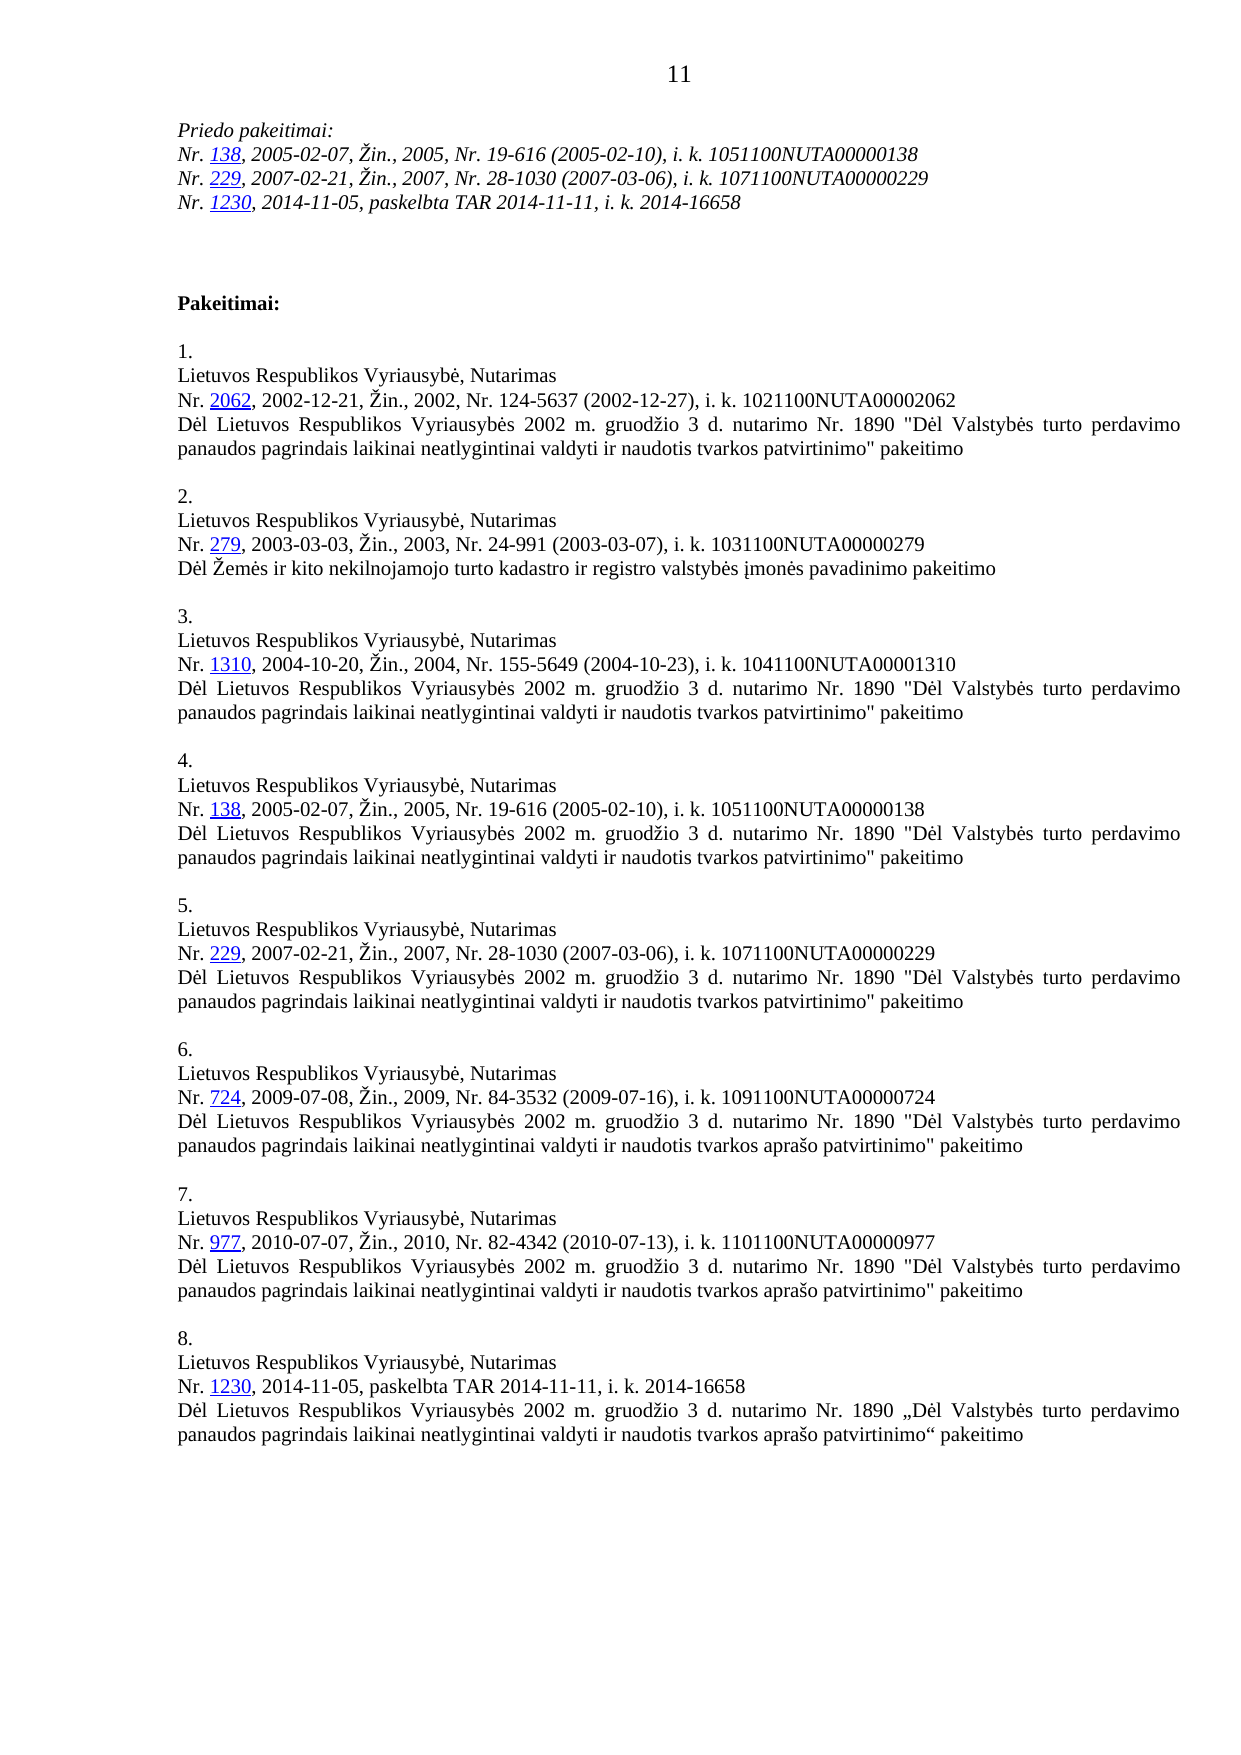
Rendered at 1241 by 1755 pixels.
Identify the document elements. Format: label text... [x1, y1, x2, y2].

text Dėl Lietuvos Respublikos Vyriausybės 2002 m. gruodžio 3 d. nutarimo Nr. 1890 "Dėl Valstybės turto perdavimo panaudos pagrindais laikinai neatlygintinai valdyti ir naudotis tvarkos aprašo patvirtinimo" pakeitimo [177, 1109, 1181, 1157]
text 5. [177, 893, 1181, 917]
text Dėl Lietuvos Respublikos Vyriausybės 2002 m. gruodžio 3 d. nutarimo Nr. 1890 "Dėl Valstybės turto perdavimo panaudos pagrindais laikinai neatlygintinai valdyti ir naudotis tvarkos patvirtinimo" pakeitimo [177, 676, 1181, 724]
text Nr. 138, 2005-02-07, Žin., 2005, Nr. 19-616 (2005-02-10), i. k. 1051100NUTA00000138 [177, 142, 1181, 166]
text Dėl Lietuvos Respublikos Vyriausybės 2002 m. gruodžio 3 d. nutarimo Nr. 1890 „Dėl Valstybės turto perdavimo panaudos pagrindais laikinai neatlygintinai valdyti ir naudotis tvarkos aprašo patvirtinimo“ pakeitimo [177, 1398, 1181, 1446]
text 2. [177, 484, 1181, 508]
text 3. [177, 604, 1181, 628]
text Lietuvos Respublikos Vyriausybė, Nutarimas [177, 1061, 1181, 1085]
text Nr. 229, 2007-02-21, Žin., 2007, Nr. 28-1030 (2007-03-06), i. k. 1071100NUTA00000229 [177, 166, 1181, 190]
text Lietuvos Respublikos Vyriausybė, Nutarimas [177, 363, 1181, 387]
text Lietuvos Respublikos Vyriausybė, Nutarimas [177, 1350, 1181, 1374]
text Dėl Lietuvos Respublikos Vyriausybės 2002 m. gruodžio 3 d. nutarimo Nr. 1890 "Dėl Valstybės turto perdavimo panaudos pagrindais laikinai neatlygintinai valdyti ir naudotis tvarkos patvirtinimo" pakeitimo [177, 821, 1181, 869]
text Dėl Žemės ir kito nekilnojamojo turto kadastro ir registro valstybės įmonės pavadinimo pakeitimo [177, 556, 1181, 580]
text 1. [177, 339, 1181, 363]
text 8. [177, 1326, 1181, 1350]
text Nr. 2062, 2002-12-21, Žin., 2002, Nr. 124-5637 (2002-12-27), i. k. 1021100NUTA00002062 [177, 387, 1181, 412]
text 7. [177, 1182, 1181, 1206]
text Dėl Lietuvos Respublikos Vyriausybės 2002 m. gruodžio 3 d. nutarimo Nr. 1890 "Dėl Valstybės turto perdavimo panaudos pagrindais laikinai neatlygintinai valdyti ir naudotis tvarkos patvirtinimo" pakeitimo [177, 965, 1181, 1013]
text Lietuvos Respublikos Vyriausybė, Nutarimas [177, 628, 1181, 652]
text Pakeitimai: [177, 291, 1181, 315]
text Lietuvos Respublikos Vyriausybė, Nutarimas [177, 1206, 1181, 1230]
text Nr. 138, 2005-02-07, Žin., 2005, Nr. 19-616 (2005-02-10), i. k. 1051100NUTA00000138 [177, 797, 1181, 821]
text Nr. 724, 2009-07-08, Žin., 2009, Nr. 84-3532 (2009-07-16), i. k. 1091100NUTA00000724 [177, 1085, 1181, 1109]
text Priedo pakeitimai: [177, 118, 1181, 142]
text 4. [177, 748, 1181, 772]
text Nr. 229, 2007-02-21, Žin., 2007, Nr. 28-1030 (2007-03-06), i. k. 1071100NUTA00000229 [177, 941, 1181, 965]
text Lietuvos Respublikos Vyriausybė, Nutarimas [177, 772, 1181, 797]
text Lietuvos Respublikos Vyriausybė, Nutarimas [177, 917, 1181, 941]
text Nr. 1230, 2014-11-05, paskelbta TAR 2014-11-11, i. k. 2014-16658 [177, 190, 1181, 214]
text Nr. 1310, 2004-10-20, Žin., 2004, Nr. 155-5649 (2004-10-23), i. k. 1041100NUTA00001310 [177, 652, 1181, 676]
text Nr. 1230, 2014-11-05, paskelbta TAR 2014-11-11, i. k. 2014-16658 [177, 1374, 1181, 1398]
text Lietuvos Respublikos Vyriausybė, Nutarimas [177, 508, 1181, 532]
text Nr. 279, 2003-03-03, Žin., 2003, Nr. 24-991 (2003-03-07), i. k. 1031100NUTA00000279 [177, 532, 1181, 556]
text Dėl Lietuvos Respublikos Vyriausybės 2002 m. gruodžio 3 d. nutarimo Nr. 1890 "Dėl Valstybės turto perdavimo panaudos pagrindais laikinai neatlygintinai valdyti ir naudotis tvarkos aprašo patvirtinimo" pakeitimo [177, 1254, 1181, 1302]
text Nr. 977, 2010-07-07, Žin., 2010, Nr. 82-4342 (2010-07-13), i. k. 1101100NUTA00000977 [177, 1230, 1181, 1254]
text 6. [177, 1037, 1181, 1061]
text Dėl Lietuvos Respublikos Vyriausybės 2002 m. gruodžio 3 d. nutarimo Nr. 1890 "Dėl Valstybės turto perdavimo panaudos pagrindais laikinai neatlygintinai valdyti ir naudotis tvarkos patvirtinimo" pakeitimo [177, 412, 1181, 460]
